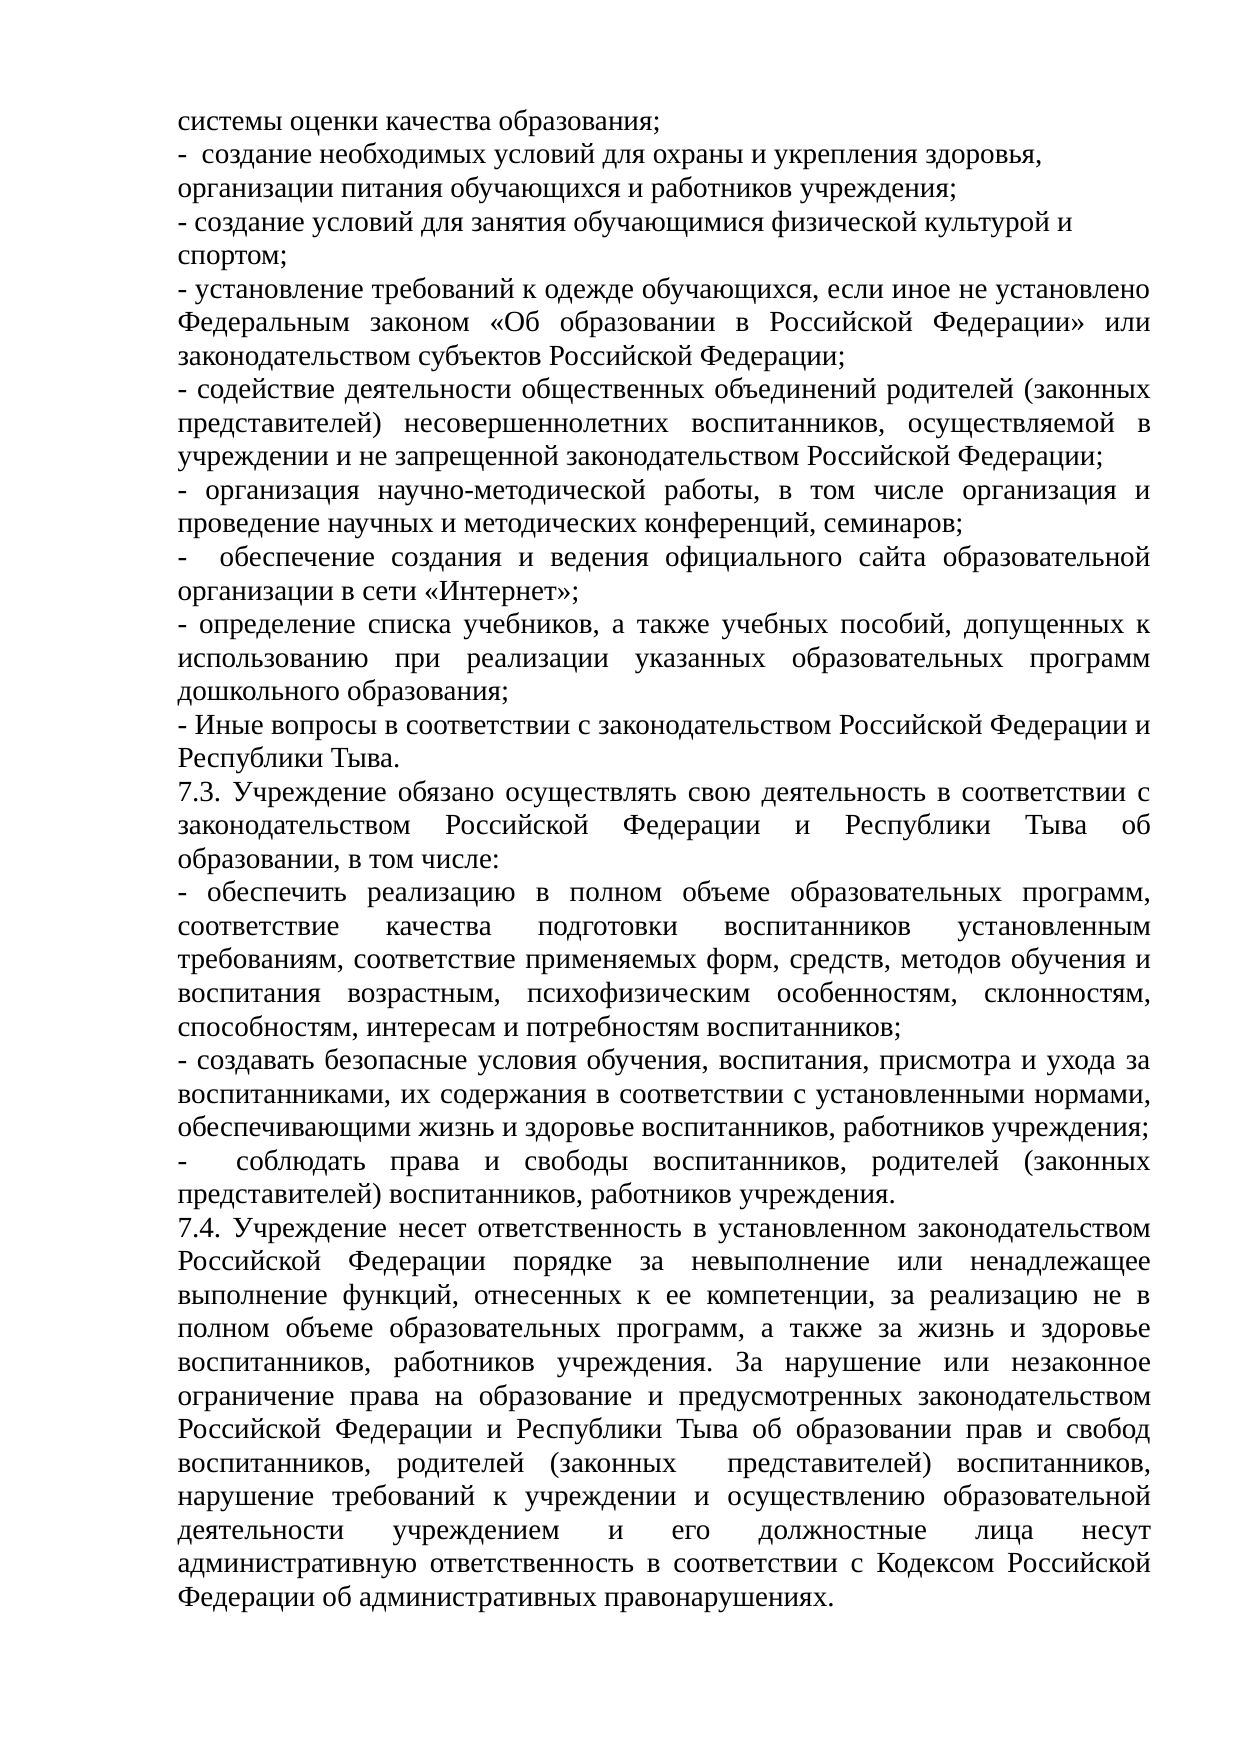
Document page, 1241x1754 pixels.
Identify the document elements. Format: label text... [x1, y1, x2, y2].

text 7.3. Учреждение обязано осуществлять свою деятельность в соответствии с законодательством Российской Федерации и Республики Тыва об образовании, в том числе: [177, 774, 1152, 874]
text - организация научно-методической работы, в том числе организация и проведение научных и методических конференций, семинаров; [177, 472, 1152, 539]
text - Иные вопросы в соответствии с законодательством Российской Федерации и Республики Тыва. [177, 707, 1152, 774]
text - создание необходимых условий для охраны и укрепления здоровья, [177, 137, 1152, 170]
text - соблюдать права и свободы воспитанников, родителей (законных представителей) воспитанников, работников учреждения. [177, 1143, 1152, 1210]
text 7.4. Учреждение несет ответственность в установленном законодательством Российской Федерации порядке за невыполнение или ненадлежащее выполнение функций, отнесенных к ее компетенции, за реализацию не в полном объеме образовательных программ, а также за жизнь и здоровье воспитанников, работников учреждения. За нарушение или незаконное ограничение права на образование и предусмотренных законодательством Российской Федерации и Республики Тыва об образовании прав и свобод воспитанников, родителей (законных представителей) воспитанников, нарушение требований к учреждении и осуществлению образовательной деятельности учреждением и его должностные лица несут административную ответственность в соответствии с Кодексом Российской Федерации об административных правонарушениях. [177, 1210, 1152, 1612]
text системы оценки качества образования; [177, 103, 1152, 137]
text - определение списка учебников, а также учебных пособий, допущенных к использованию при реализации указанных образовательных программ дошкольного образования; [177, 606, 1152, 707]
text - обеспечение создания и ведения официального сайта образовательной организации в сети «Интернет»; [177, 539, 1152, 606]
text - создание условий для занятия обучающимися физической культурой и [177, 204, 1152, 237]
text - установление требований к одежде обучающихся, если иное не установлено Федеральным законом «Об образовании в Российской Федерации» или законодательством субъектов Российской Федерации; [177, 271, 1152, 371]
text организации питания обучающихся и работников учреждения; [177, 170, 1152, 204]
text - содействие деятельности общественных объединений родителей (законных представителей) несовершеннолетних воспитанников, осуществляемой в учреждении и не запрещенной законодательством Российской Федерации; [177, 371, 1152, 472]
text спортом; [177, 237, 1152, 271]
text - обеспечить реализацию в полном объеме образовательных программ, соответствие качества подготовки воспитанников установленным требованиям, соответствие применяемых форм, средств, методов обучения и воспитания возрастным, психофизическим особенностям, склонностям, способностям, интересам и потребностям воспитанников; [177, 874, 1152, 1042]
text - создавать безопасные условия обучения, воспитания, присмотра и ухода за воспитанниками, их содержания в соответствии с установленными нормами, обеспечивающими жизнь и здоровье воспитанников, работников учреждения; [177, 1042, 1152, 1143]
